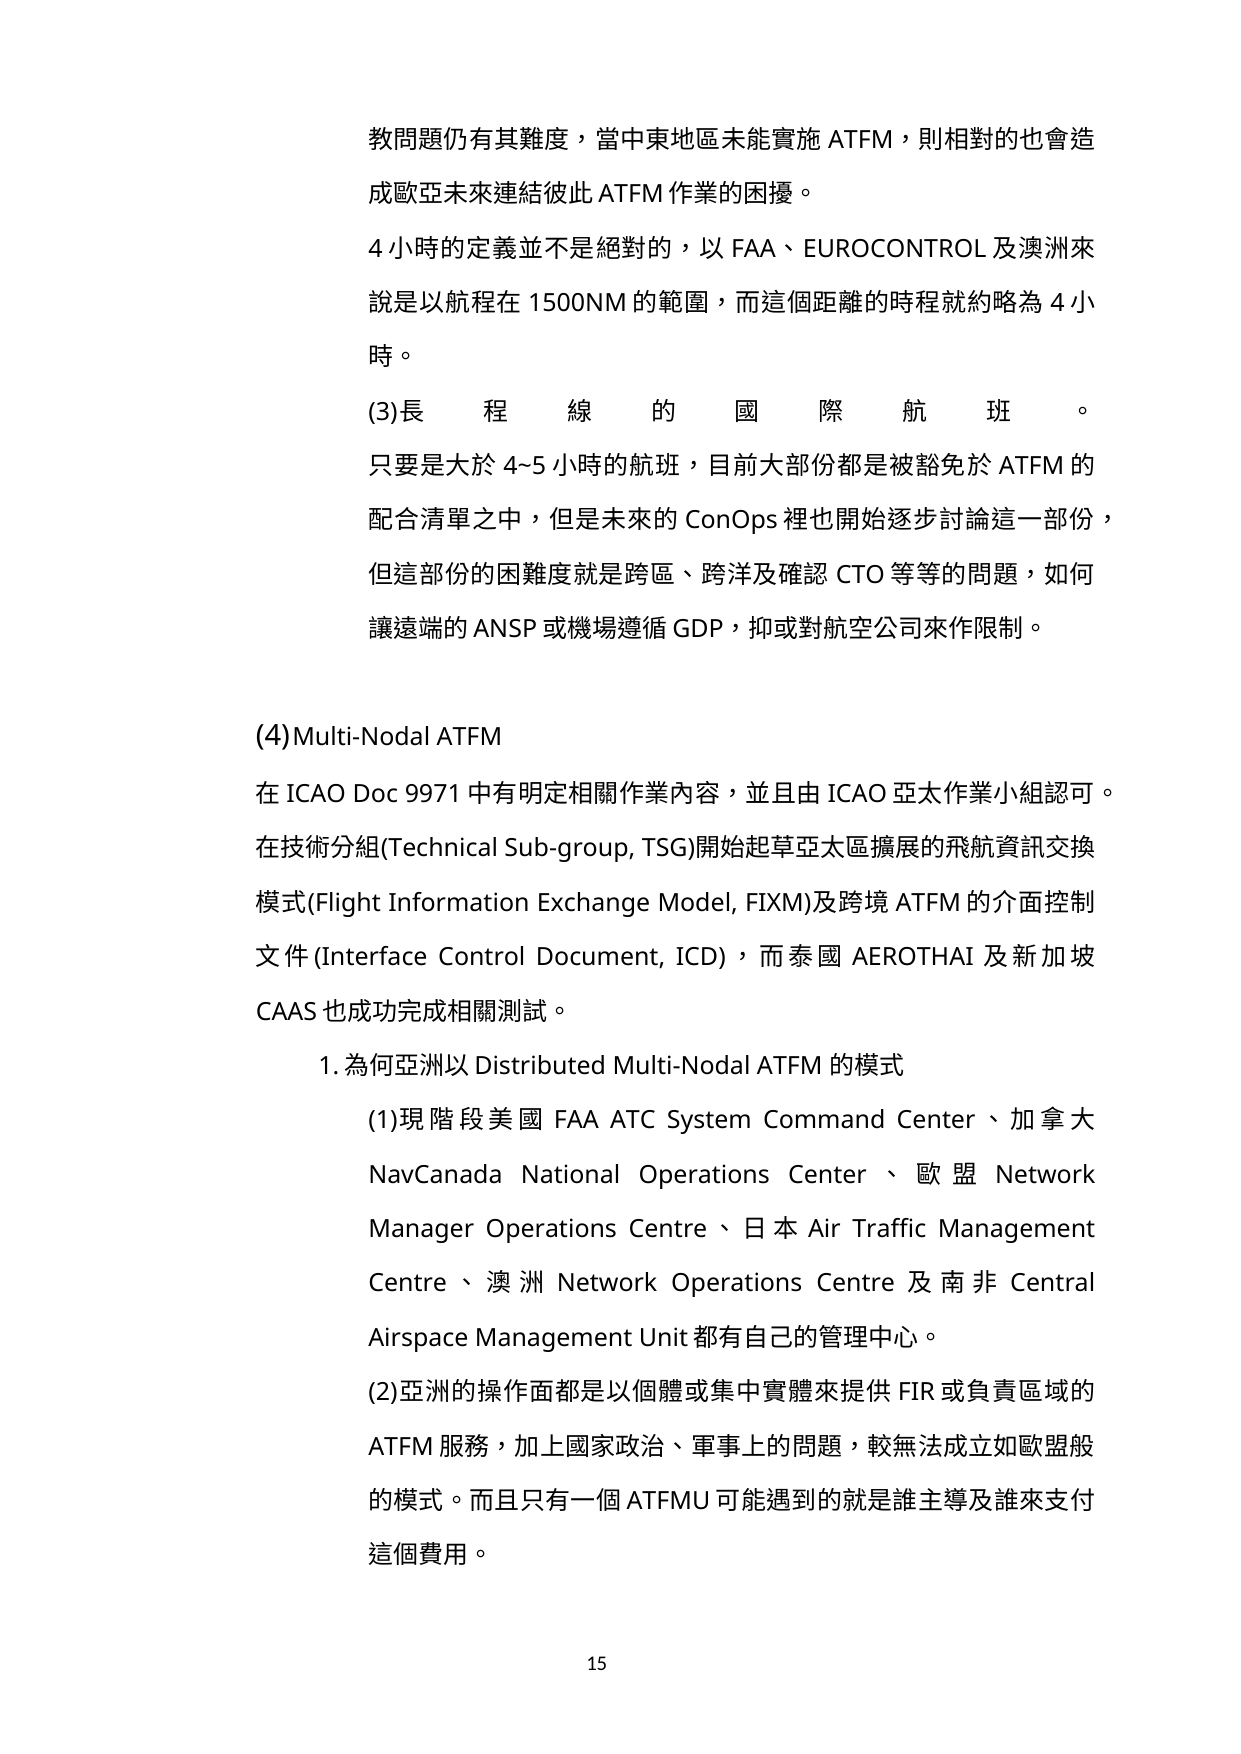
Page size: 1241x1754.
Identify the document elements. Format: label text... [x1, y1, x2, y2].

list 現階段美國FAA ATC System Command Center、加拿大NavCanada National Operations Center、歐盟Network Manager Operations Centre、日本Air Traffic Management Centre、澳洲Network Operations Centre及南非Central Airspace Management Unit都有自己的管理中心。 [368, 1100, 1095, 1353]
list 在ICAO Doc 9971中有明定相關作業內容，並且由ICAO亞太作業小組認可。在技術分組(Technical Sub-group, TSG)開始起草亞太區擴展的飛航資訊交換模式(Flight Information Exchange Model, FIXM)及跨境ATFM的介面控制文件(Interface Control Document, ICD)，而泰國AEROTHAI及新加坡CAAS也成功完成相關測試。 [256, 773, 1095, 1027]
list 為何亞洲以Distributed Multi-Nodal ATFM 的模式 [318, 1045, 1095, 1082]
list 4小時的定義並不是絕對的，以FAA、EUROCONTROL及澳洲來說是以航程在1500NM的範圍，而這個距離的時程就約略為4小時。 [368, 228, 1095, 373]
list 教問題仍有其難度，當中東地區未能實施ATFM，則相對的也會造成歐亞未來連結彼此ATFM作業的困擾。 [368, 119, 1095, 210]
list 長程線的國際航班。 只要是大於4~5小時的航班，目前大部份都是被豁免於ATFM的配合清單之中，但是未來的ConOps裡也開始逐步討論這一部份，但這部份的困難度就是跨區、跨洋及確認CTO等等的問題，如何讓遠端的ANSP或機場遵循GDP，抑或對航空公司來作限制。 [368, 391, 1095, 645]
list Multi-Nodal ATFM [256, 714, 1095, 754]
list 亞洲的操作面都是以個體或集中實體來提供FIR或負責區域的ATFM服務，加上國家政治、軍事上的問題，較無法成立如歐盟般的模式。而且只有一個ATFMU可能遇到的就是誰主導及誰來支付這個費用。 [368, 1372, 1095, 1571]
